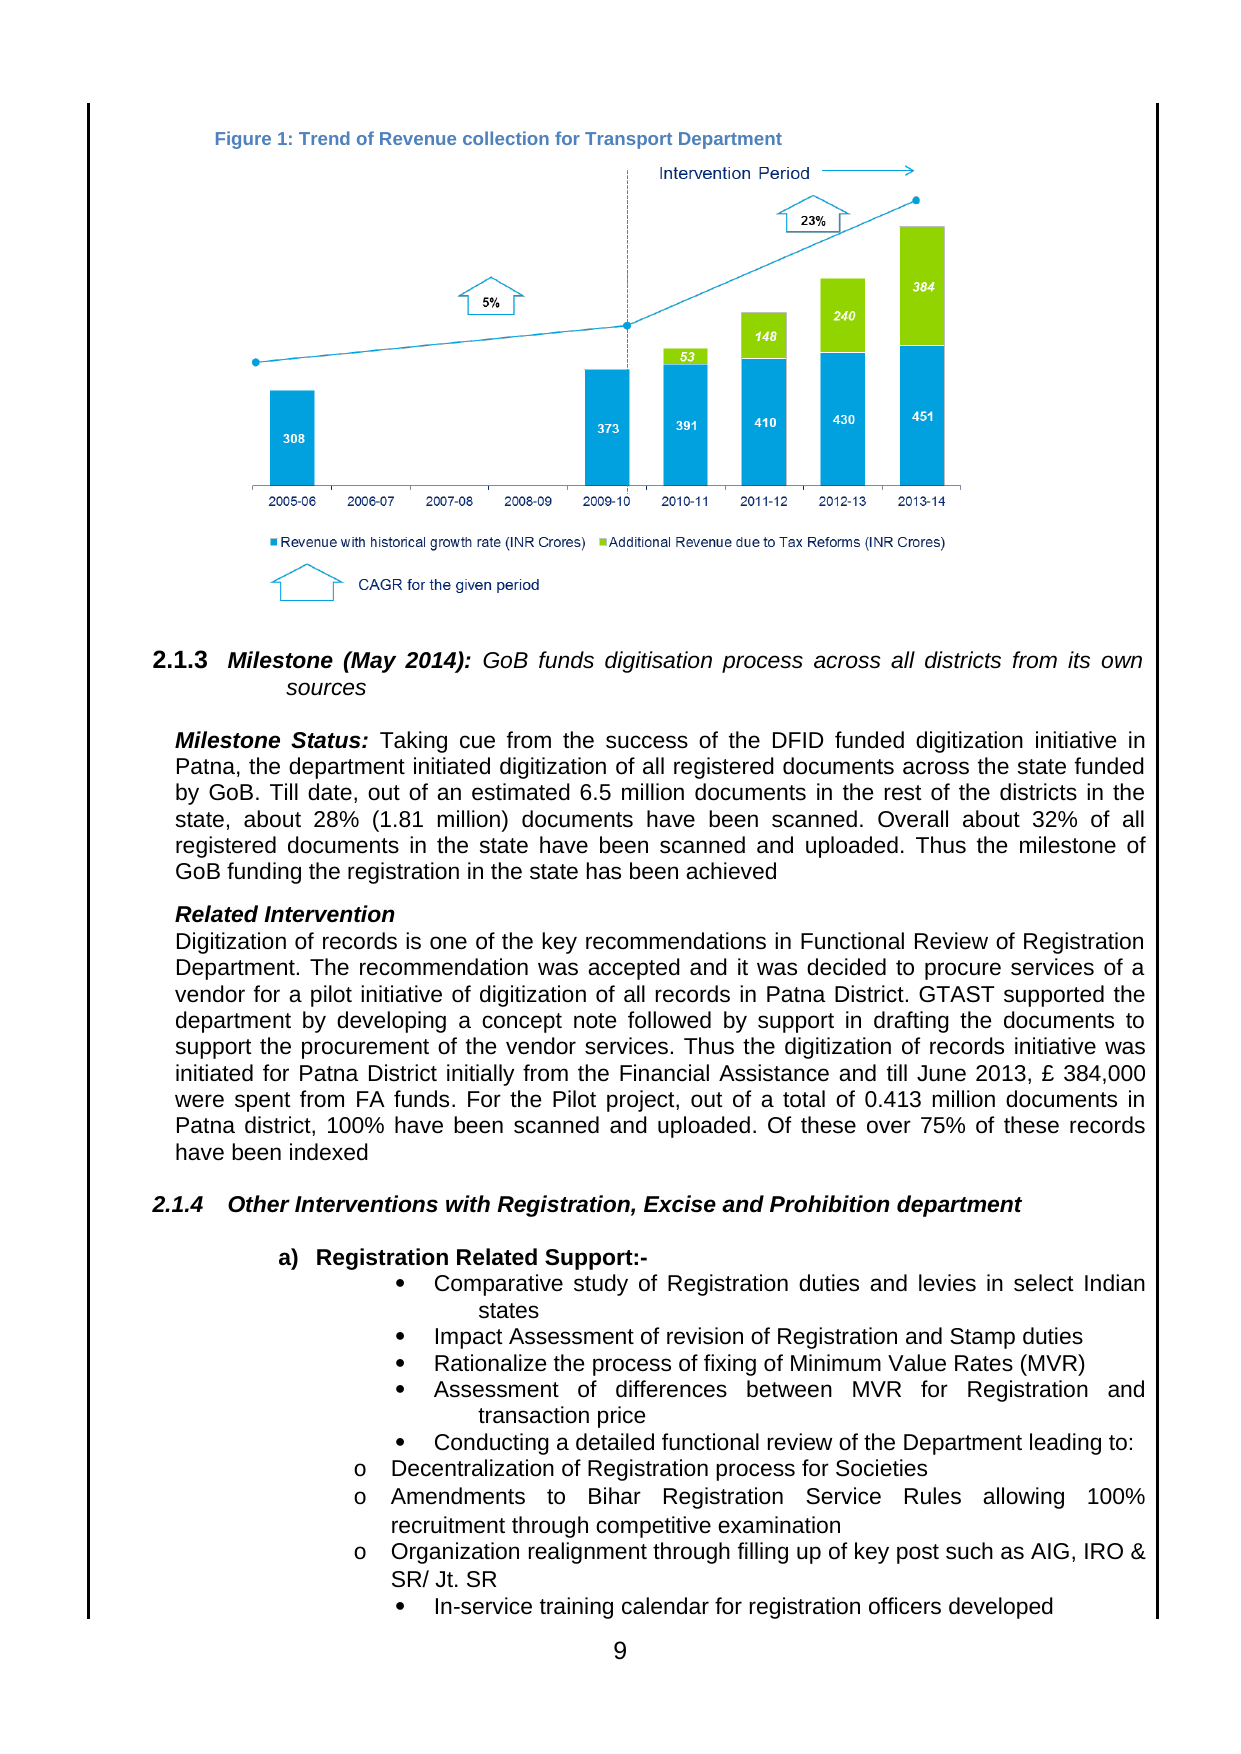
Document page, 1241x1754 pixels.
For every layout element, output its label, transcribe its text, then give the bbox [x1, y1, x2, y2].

table_cell Output 2: Final score and performance description: A (outcome met expectation) Milestone (June 2014): No. of registered dealers (Commercial Tax Department) reaches 2,50,000 Milestone status: This milestone has been achieved and the total number of Dealers registered has crossed the 2,50,000 figure as on April 30. As on March 2014 the number of registered dealers was 2,46,418 (growth of over 28% from last year when there were 1,91,967 dealers) The revenue of Commercial Taxes Department (CTD) during the same period grew at 21%. Table below summarises the revenue mobilised by CTD that can be directly attributed to BGARP interventions. Related Interventions A number of recommendations were incorporated in the Departmental Functional Review for the CTD related to dealer facilitation and dealer registration & monitoring to widen tax base. Key recommendations such as introduction of e-registration services for dealers and citizen charter for department and time standards have been successfully implemented by the Department. Technical Support was also provided during introduction of e-services like e-payment, e-return, online issuance of statutory forms etc. which has helped in widening the tax base. Other Interventions with Commercial Tax department One of the key recommendations in the functional review of CTD was to set up checkposts at all the important exit/ entry points into the state of Bihar. The Department accepted the recommendation and initiated efforts to develop an integrated Checkpost, to not only house the CTD checkpost but also the checkposts related to the other departments who maintain their presence in these entry/ exit points such as CTD, Environment & Forest, Transport, Excise and Mining departments. With the functioning of CTD checkpost, there was an additional revenue generation of £ 46 million. With the setting up of Integrated Checkposts, GoB decided to enable an apex institutional arrangement to ensure coordination between the various departments who would maintain their presence in the new integrated checkpost complex. GTAST provided technical inputs in the formulation of “The Bihar Integrated Checkpost Authority Act, 2011” and draft Rules “The Bihar Integrated Checkpost Authority Rules, 2011”. Both the Act and rules have been notified by GoB. The legislation has streamlining of management of the integrated checkposts. The integration of the different checkposts, which used to be located at separate locations in the prior arrangement, has resulted in a significant saving in time for the goods vehicles entering the state. Compared to the earlier arrangement where it took 7-8 hours for each vehicle to get the requisite clearances separately, the integrated checkpost enables the vehicles to get all the clearances from a single point within 1-2 hours. Technical inputs were provided in the formulation of “The Bihar Tax on Professions, trades, callings and employments Act, 2011” to provide for the levy and collection of profession tax etc. in the state by CTD. The new tax head has generated £ 4 million till date. A VAT Commodity Analysis study was conducted to compare VAT rates on all scheduled goods in Bihar with that of rates in select states i.e. Gujarat, West Bengal, Uttar Pradesh. Based on the findings of the study, CTD had revised the rates of few commodities to end the trade diversion and increase revenue Reviewed central Sales Tax (Bihar) Rules, 1957 with recommendations for its modifications with focus on proposing enabling rule for online issuance of statutory forms. CST Return Forms used by dealers for reporting purposes were also revised reflecting the best practices from other states A concept note on Tax Research Unit (TRU) was developed and handholding support was extended to establish TRU with the objective of supporting the department in conducting research on tax structure, tax collection methodology, changing trade practices, evasion and frauds etc. and on issues having impact on the collection and administration of the commercial taxes. Based on the recommendation, a TRU was set up and made functional Developed a draft VAT Audit Manual with an objective to streamline audit processes of CTD and reflecting modern audit practices Conducted a rapid cross-verification of sales and purchases declarations of the VAT taxpayers who have availed input VAT credit to identify areas of non-compliance/ tax evasion by dealers and identify scope for improvements Submitted a report on Commodity Classification based on Harmonized System of Nomenclature (HSN) Reviewed VATMIS Reports and suggestions for restructuring the same Milestone (June 2014): Revenues generated by the transport department = £ 70 million Milestone Status: With a revenue realisation of £ 83.5 million by the department in FY 2013-14, the milestone has been achieved. Related Interventions The main initiative for the department involved rationalising the tax structure as levied by Bihar Motor Vehicles Taxation Act. Most of the recommendations for personal vehicles and commercial vehicles were accepted, including rebates for battery operated vehicles and multi-axle vehicles, provision for green tax etc. vide amendment to the act as per gazette notifications No. 258 dated April 9, 2010, No. 119 dated April 1, 2011, No.129 dated March 31, 2012 and No. 261 dated April 1, 2013. Transport Department recorded a total tax of £ 83.5 million in FY 14 (Budget Estimate) (source: Transport Department) which accounted for a year on year growth of 25% over FY 13. The revenue was growing at a CAGR of 5% per annum over the period 2005-06 till 2009-10. However from 2009-10 the revenue has been growing at a CAGR of 23% per annum over the period 2009-10 till 2013-14. Thus additional revenue of over £ 80 million over the period can be attributed to the interventions (shown in the figure below). There were no new intervention for the Transport Department for FY 12 and FY13 but the benefits of earlier reforms continue. Milestone (May 2014): GoB funds digitisation process across all districts from its own sources Milestone Status: Taking cue from the success of the DFID funded digitization initiative in Patna, the department initiated digitization of all registered documents across the state funded by GoB. Till date, out of an estimated 6.5 million documents in the rest of the districts in the state, about 28% (1.81 million) documents have been scanned. Overall about 32% of all registered documents in the state have been scanned and uploaded. Thus the milestone of GoB funding the registration in the state has been achieved Related Intervention Digitization of records is one of the key recommendations in Functional Review of Registration Department. The recommendation was accepted and it was decided to procure services of a vendor for a pilot initiative of digitization of all records in Patna District. GTAST supported the department by developing a concept note followed by support in drafting the documents to support the procurement of the vendor services. Thus the digitization of records initiative was initiated for Patna District initially from the Financial Assistance and till June 2013, £ 384,000 were spent from FA funds. For the Pilot project, out of a total of 0.413 million documents in Patna district, 100% have been scanned and uploaded. Of these over 75% of these records have been indexed Other Interventions with Registration, Excise and Prohibition department Registration Related Support:- Comparative study of Registration duties and levies in select Indian states Impact Assessment of revision of Registration and Stamp duties Rationalize the process of fixing of Minimum Value Rates (MVR) Assessment of differences between MVR for Registration and transaction price Conducting a detailed functional review of the Department leading to: Decentralization of Registration process for Societies Amendments to Bihar Registration Service Rules allowing 100% recruitment through competitive examination Organization realignment through filling up of key post such as AIG, IRO & SR/ Jt. SR In-service training calendar for registration officers developed Best Practices Study - Study tours by senior Registration Department officers to Maharashtra, Karnataka, Tamil Nadu and Andhra Pradesh Recommendations for strengthening Audit & Inspection function submitted to the Registration Department Concept note on ‘May I Help You’ booth for citizens at Registration offices Excise related support:- Comparative study of Excise duties and levies in select Indian states which led to the department revising the excise duties from January 2013. Based on the study on impact assessment of revision of Excise duties and levies, conducted separately for the department, it is estimated that the new duty/ fee structure contributes to about 19% more revenue over and above the revenue generated in FY13. Thus of the total increase in the revenue of £ 74.1 million, about £ 14 million (19%) can be attributed to the interventions under BGARP. Milestone: Online monitoring Systems in Monitoring of centrally-sponsored adult literacy programme for Education Department Milestone Status: The milestone has been achieved. The PMU has successfully managed the mahapriksha (large scale literacy assessment drive by education department) related data on the online monitoring system for Saakshar Bharat sponsored by GoI. Related interventions Under BGARP, Education Department was provided technical assistance in creating a comprehensive database of about 34 lakh adult neo-literates under state sponsored adult literacy scheme, Mukhyamantri Akshar Anchal Yojana (MAAY). The data captured indicated significant achievement in cognitive abilities. About 66% of the neo-literates could read small sentences while 89% could write their names and 59% could perform simple additions. Recognising the success of the MAAY, GoB requested Programme Monitoring Unit (PMU) support under the BGARP for Saakshar Bharat (centrally sponsored flagship adult literacy scheme). Under Saakshar Bharat, as a prerequisite to actual learning activities it was mandated that literacy levels of the target population be assessed through an Examination (“Mahapariksha”) and properly recorded as baseline. The PMU team developed an in-house software “Saakshar Bharat Examination Process Monitoring and Management Information System” under Basic Literacy Examination for Government of Bihar to enable capturing of registration records of 41 lakh participants and test paper evaluation records of 36 lakh participants who actually appeared for the examination. The software has 2 modules for “Registration entry form” and “Marks entry form” along with MIS features in form of data tables and graphical representation (data entry status, examination results, gender profile and social profile). Also, for accessing the central government fund under the programme, the household survey and other related records were to be uploaded on the central portal of Saakshar Bharat www.saaksharbharat.nic.in of GoI. The IT team prepared software patches for checking the data being entered & completing the data validation and provided troubleshooting support to all districts of Bihar. This led to successful uploading of the data on the central portal. Similarly, online authorizations had to be created at state, district, block and GP levels for accessing web-based fund flow in which PMU team lent technical assistance for facilitating the same. Other interventions: Education Documentation of inspirational experiences of gender empowerment of girls/ women in different walks of life belonging from disadvantaged sections was carried out and published in form of diary/ booklet. This was inaugurated by Chief Minister on the centenary year celebration of the State in March 2012. Developed an MIS for Kasturba Gandhi Balika Vidyalaya (KGBVs) and Residential Bridge Course under Sarva Shiksha Abhiyan. Milestone: System for monitoring delivery of scholarships (SC/ST Welfare Dept) - Roll-out of Integrated monitoring system for scholarships Milestone Status: The Honourable Chief Minister, during his review of the Education Department on December 17, 2010, (Minutes of the meeting provided under 2nd point, page 2 of the Annexure 10.5) decided to bring all scholarships under education department creating an uncertainty on the ultimate owner of the SC & ST scholarships. Hence the department is yet to take a final call on roll out of the MIS. Related Interventions Technical inputs were provided for developing a system for monitoring delivery of scholarships. A web portal to automate different processes related to receipt of scholarship application, verification, proposal preparation, sanction and its distribution for Bihar State was developed by Madhya Pradesh NIC with support under the programme and submitted to the department vide their letter dated October 12, 2012 (Annexure 10). Milestone: Sensitisation Training of police workforce imparted to 25% of the frontline police personnel and GoB institutionalises the training programme. Milestone Status: The milestone has been partly achieved. 3500 police personnel have been trained (7% trained, universe of 50,000) so far. Based on a recent order from High court on a need for sensitization of the Police Force, the Police training has already initiated institutionalization of Maitri. However, the process of institutionalization which includes issuance of an appropriate government order and allocation of finances is yet to be completed. Related intervention: An image sensitization training ‘Maitri’ targeted all the frontline Sub-Inspectors and constables. The training was to be carried out on a Training of trainer basis and a total 120 Master trainers have been trained from April to July 2012. Maitri was being coordinated across the state by the Bihar Police Academy. Till date around 3500 police personnel were trained by the Master Trainers across the state A feedback session was carried out of about 40 trainees trained under Maitri. The Feedback on Maitri training content revealed high level of Relevance and Implementability of ideas. Also appropriate speech and behavior had gone up by 30% as per the feedback indicating transfer of learning in to action on the field. The Maitri roll out at the field was being coordinated and championed by Bihar Police Academy (BPA) under the leadership of the erstwhile Director. However the training in the districts has significantly slowed down mainly due to change in leadership of the BPA and the prioritization of ongoing and separately budgeted National Disaster management Training. The State Police Board, has requested for a presentation from GTAST on Maitri vide letter no. 7 dated May 7, 2014, (Annexure 11, page 3, Agenda 2) to decide on the next course of action, including institutionalization of the training Note: DFID support was to the extent of about £ 16,000 under TA under which Training of the Master Trainers under ToT mode was held. The rest of the training is being conducted by the Bihar police with the infrastructure and logistics support provided by the District SP office. Other Interventions: Police Conducted a Gender Sensitization Training for about 300 probationers comprising Dy. SPs, Sub-Inspectors and Constable undergoing training at the Constable Training School (CTS), Nathnagar Home Department Categorization of records is an ongoing activity with about 40,000 files categorized till April 2013 (accounting for over 50% of total files in the department). Files marked as ‘A’ and ‘B’ being moved to the new Record Room. Totally 14,000 files from the category ‘C’ destroyed creating space in the department. Developed a software application for indexing and locating of files in the compactor developed and deployed in the Record Storage Room. The Application has additional feature to track the movement of files from/into the record room. Ongoing entry of about 6000 file information classified as belonging to ‘A’ and ‘B’ category and subsequent storage into the Compactors ongoing with about 6000 file details entered and kept in the compactors Application to support the digitization of ACRs for IPS and BPS officers Application developed and deployed with the department and ACRs for the BPS officers being scanned and uploaded into the database by the department. Supported State Police Board in Identification of Indicators for performance assessment of State Police Conducted a diagnostic study of the process followed in both the above cases with analysis of cases of denial of request for character Certificate in Patna SSP office to identify and categorize the key reasons. Developed a Human Rights Case Tracking software application to monitor and expedite Human rights cases. The application has been installed in Home Department, and is accessible over SECLAN. The application supports a Dashboard to flag cases pending beyond a certain period for the department to take corrective actions and expedite the same. Milestone: Revision of the Bihar Jail Manual, seek cabinet approval and assist GoB in implementation of prison reforms across prisons in Bihar Milestone Status: The Milestone has been successfully achieved. The new Jail Manual is enforced and various components of the revised manual are being implemented across the state. Related Intervention BGARP played a pivotal role in revising the Bihar Jail Manual which was last revised in 1914. The Bihar Prison Manual 2012 (http://home.bih.nic.in/Prison_index_english.htm) has been enforced across the state vide Notification dated December 12, 2012 (Annexure 12). As a next stage of support our GTAST facilitated the implementation of the provisions of the new manual. The figure below describes the select provisions introduced in the new manual, their status of implementation and the role of BGARP in the same. Table 3: Select new provisions in the Revised manual and their implementation Milestone (2014): IT enablement of investor interface with Industry Department and for Monitoring the Progress of Investor Applications Milestone status: The Department proposes to receive all applications online. Presently on an average around 40 investment applications are received for SIPB clearance in a month. Related interventions Provided procurement support to the Industry Department for selection of a vendor for the development of the Integrated Web-Based Application for Online Filling and Tracking of SIPB Approved Investment Proposals. Monitored the development of the “Integrated web-based application for online filling and tracking of SIPB approved investment proposals” and assisting the Industry Department in suggesting functional changes in the web application The Web-Based Application was completed and launched in 30th December 2013 (http://182.18.160.245/registration). The figures below presents the screen shots of the login and a dashboard presenting the overall status of the applications filed Figure 2: Screenshot of the login for the Online application for filing and tracking SIPB applications Figure 3: Screen shot of the Dashboard for the Online application for filing and tracking SIPB applications Other Interventions for Industries Dept.: Identification of regulatory, institutional and process level interventions required including review of organization structure and manpower deployment for strengthening the Single Window Clearance Mechanism (SWCM) for investment facilitation in Bihar. Conducted review of the current and proposed role for organization strengthening of the 38 District Industries Centres in the state involving assessment of availability of manpower and the capacity of the same for discharging mandated functions, key processes and related automation levels involved, availability of physical infrastructure, existing mechanism for monitoring the functioning of DICs etc. Based on recommendations from the review, significant improvement in the DIC office infrastructure & IT infrastructure has taken place by way of providing basic facilities like chairs, fans to all the DICs, ensuring the functionality of computers, photo copiers & printers, providing all the GMs of the DICs with laptops & data cards etc. Substantial progress has been witnessed in terms of process related efficiency across DICs and headquarters is currently receiving all the monthly reports in a timely manner. Development of a Web Based MIS Application for Reporting from the DICs The web based MIS application is functional from March 2014 and can be viewed at http://dicmis.bihar.gov.in/ Extensive post implementation support in terms of capacity building of officials from the Industry Department has been undertaken Detailed User Manuals for the head office users and for the district users have been provided As on 23rd May 2013 there have been 19601 entries made into the system across 38 districts for the month of May 2014. Time taken for reporting of monthly progress of various schemes and activities undertaken at the district level has been reduced by over 80% Capacity Building of Staff from Industry Department Conducted Training Need Assessment & developed Training Plan for officials from the four Directorates - Industry, Technical Development, Food Processing, Sericulture & Handloom Developed a detailed Training Plan for the officers and staff at the District Industry Centers and facilitated coordination with national training institutions like NIMSME, Hyderabad, MCRHRD Hyderabad. In line with the recommendations, the Department has sent 8 General Managers / Project Managers from the DICs for Cluster Development Program at NIMSME, Hyderabad in May 2014. Additionally, the Department proposes to send around 77 IEOs/ JSAs for a month long orientation program to NIMSME Hyderabad in June-July-August 2014. With a view to initiate double entry accrual based accounting system (DEAS) across DICs, Finance & Accounts training has been imparted to 40 accounts personnel from the District Industry centres, which has enabled the Industries Directorate to move from single entry based accounting to TALLY based DEAS With a goal to move from paper based administration to computerized system and to increase the general computer awareness of the DIC staff, a training on Computer Basics was imparted to 105 UDCs/ LDCs/ Stenographers / Typists from the District Industry centres, between 19th – 28th May 2014. The average score attained by the trainees was around 80% & has resulted in significant improvement in computer literacy for DIC staff. [90, 103, 1156, 1619]
